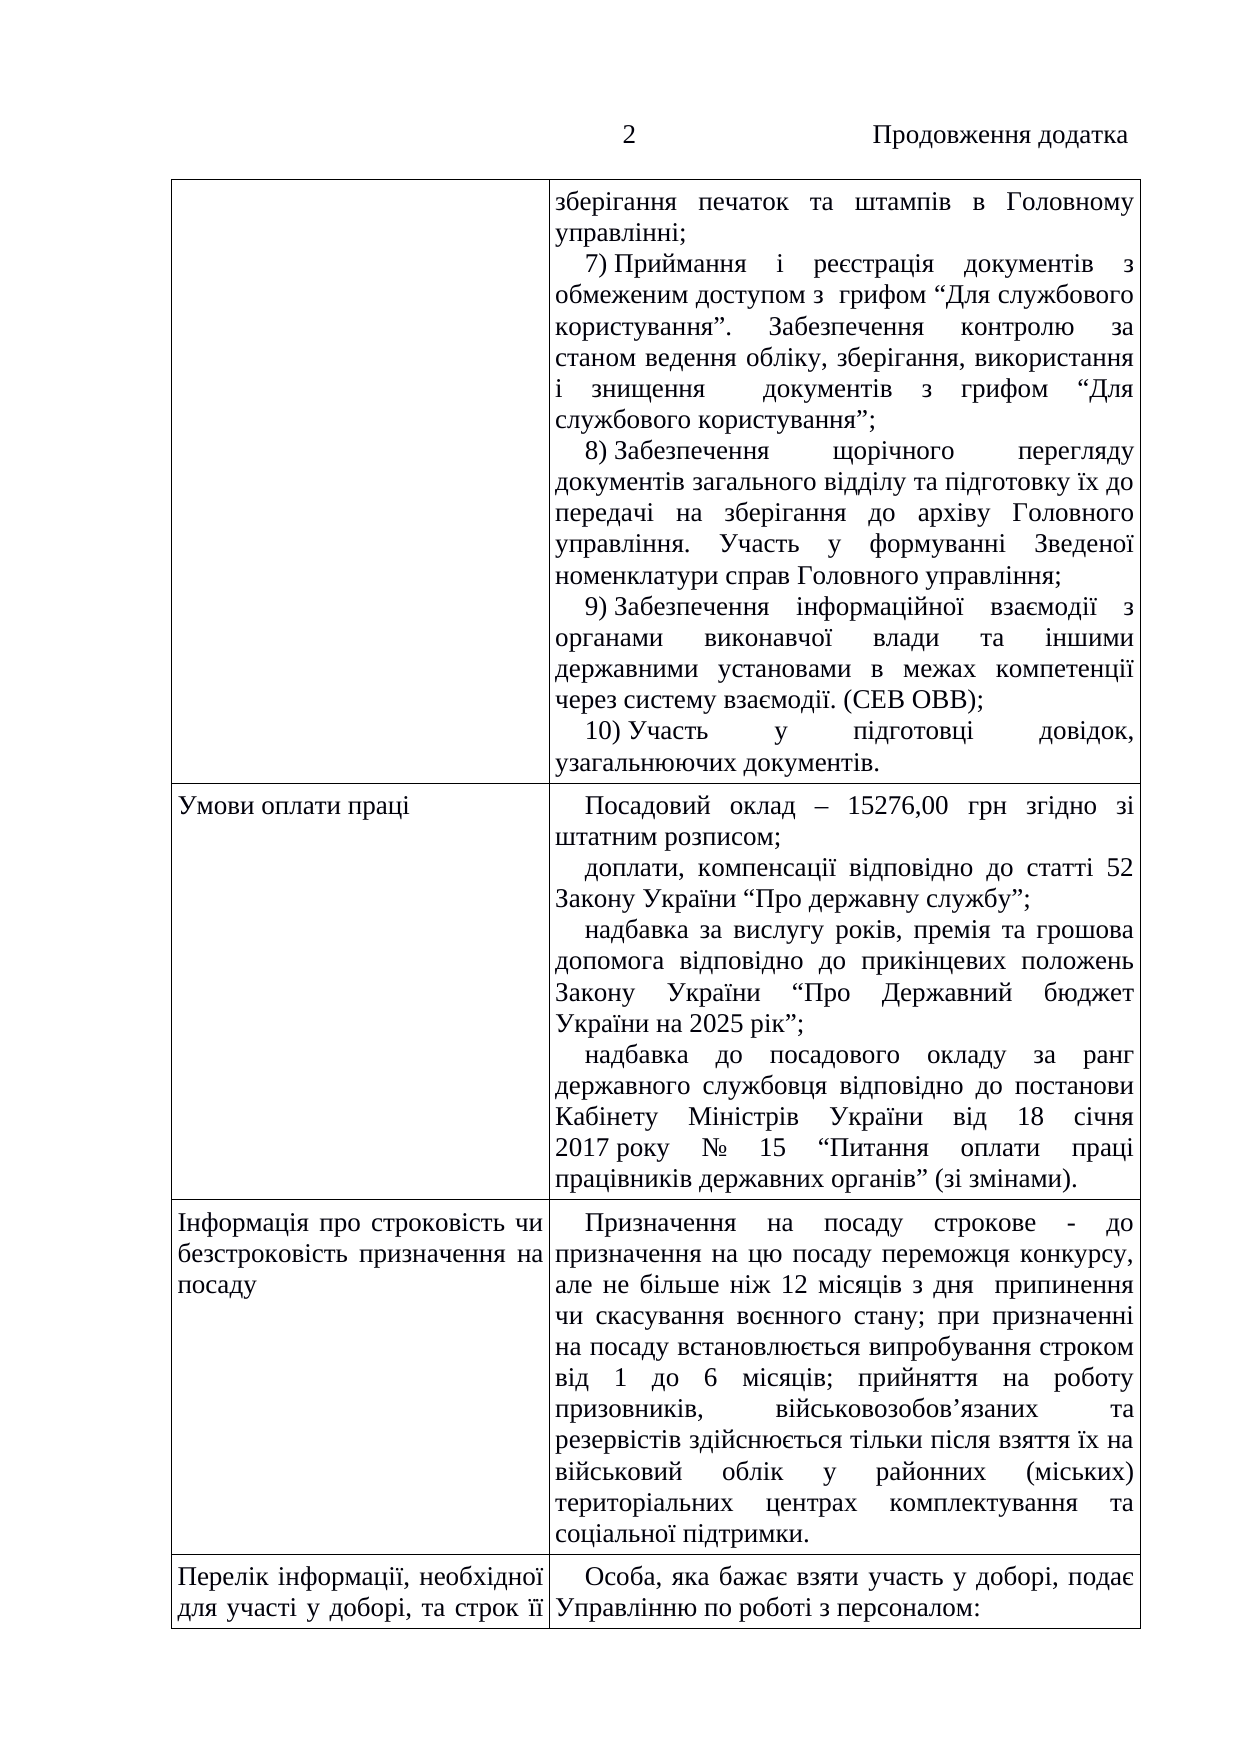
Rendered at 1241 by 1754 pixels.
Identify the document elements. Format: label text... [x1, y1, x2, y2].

table_cell Посадовий оклад ‒ 15276,00 грн згідно зі штатним розписом; доплати, компенсації відповідно до статті 52 Закону України “Про державну службу”; надбавка за вислугу років, премія та грошова допомога відповідно до прикінцевих положень Закону України “Про Державний бюджет України на 2025 рік”; надбавка до посадового окладу за ранг державного службовця відповідно до постанови Кабінету Міністрів України від 18 січня 2017 року № 15 “Питання оплати праці працівників державних органів” (зі змінами). [550, 784, 1140, 1199]
table_cell [172, 180, 549, 782]
table_cell Перелік інформації, необхідної для участі у доборі, та строк її [172, 1555, 549, 1628]
table_cell Інформація про строковість чи безстроковість призначення на посаду [172, 1200, 549, 1554]
table_cell зберігання печаток та штампів в Головному управлінні; 7) Приймання і реєстрація документів з обмеженим доступом з грифом “Для службового користування”. Забезпечення контролю за станом ведення обліку, зберігання, використання і знищення документів з грифом “Для службового користування”; 8) Забезпечення щорічного перегляду документів загального відділу та підготовку їх до передачі на зберігання до архіву Головного управління. Участь у формуванні Зведеної номенклатури справ Головного управління; 9) Забезпечення інформаційної взаємодії з органами виконавчої влади та іншими державними установами в межах компетенції через систему взаємодії. (СЕВ ОВВ); 10) Участь у підготовці довідок, узагальнюючих документів. [550, 180, 1140, 782]
table_cell Особа, яка бажає взяти участь у доборі, подає Управлінню по роботі з персоналом: [550, 1555, 1140, 1628]
table_cell Призначення на посаду строкове - до призначення на цю посаду переможця конкурсу, але не більше ніж 12 місяців з дня припинення чи скасування воєнного стану; при призначенні на посаду встановлюється випробування строком від 1 до 6 місяців; прийняття на роботу призовників, військовозобов’язаних та резервістів здійснюється тільки після взяття їх на військовий облік у районних (міських) територіальних центрах комплектування та соціальної підтримки. [550, 1200, 1140, 1554]
table_cell Умови оплати праці [172, 784, 549, 1199]
